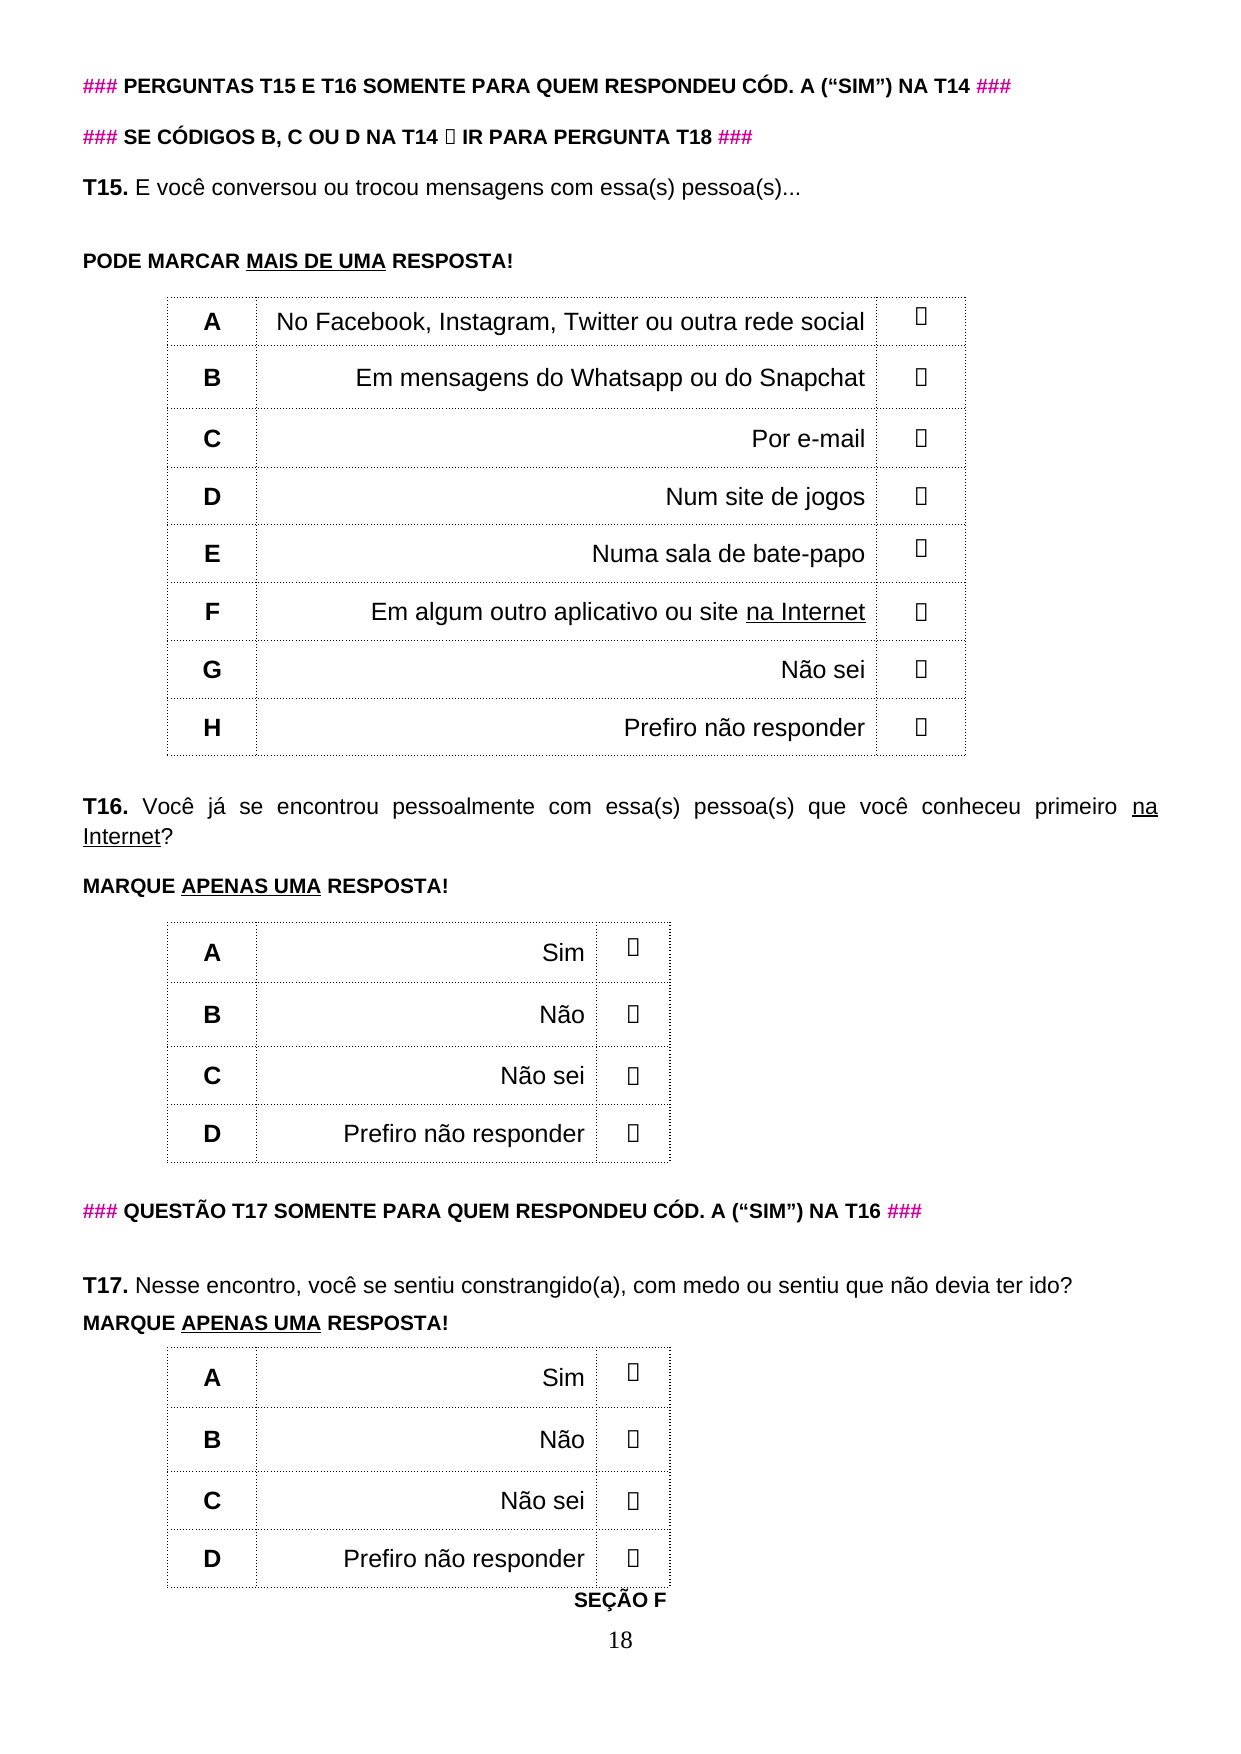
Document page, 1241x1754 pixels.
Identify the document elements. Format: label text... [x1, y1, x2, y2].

text ### PERGUNTAS T15 E T16 SOMENTE PARA QUEM RESPONDEU CÓD. A (“SIM”) NA T14 ### [83, 74, 1157, 98]
table_cell Não [256, 1407, 596, 1471]
table_cell Não sei [256, 1471, 596, 1529]
text PODE MARCAR MAIS DE UMA RESPOSTA! [83, 249, 1157, 273]
table_cell Não [256, 982, 596, 1046]
text ### QUESTÃO T17 SOMENTE PARA QUEM RESPONDEU CÓD. A (“SIM”) NA T16 ### [83, 1199, 1157, 1223]
table_cell B [168, 982, 256, 1046]
table_cell B [168, 345, 256, 408]
table_cell  [877, 408, 965, 467]
table_cell  [877, 345, 965, 408]
table_header [670, 1347, 1024, 1407]
table_cell E [168, 524, 256, 582]
table_cell Prefiro não responder [256, 1529, 596, 1587]
table_cell  [877, 698, 965, 755]
table_cell  [596, 1529, 670, 1587]
table_cell Em algum outro aplicativo ou site na Internet [256, 582, 877, 640]
table_cell  [596, 1407, 670, 1471]
table_cell C [168, 408, 256, 467]
text ### SE CÓDIGOS B, C OU D NA T14  IR PARA PERGUNTA T18 ### [83, 122, 1157, 150]
table_cell [670, 1407, 1024, 1587]
table_cell Numa sala de bate-papo [256, 524, 877, 582]
table_header A [168, 297, 256, 345]
table_cell F [168, 582, 256, 640]
table_cell  [877, 524, 965, 582]
table_header  [596, 1347, 670, 1407]
table_cell H [168, 698, 256, 755]
table_cell Prefiro não responder [256, 1104, 596, 1162]
table_cell  [596, 1046, 670, 1104]
table_header Sim [256, 1347, 596, 1407]
table_cell  [596, 1471, 670, 1529]
subtitle SEÇÃO F [83, 1588, 1157, 1612]
table_cell  [596, 1104, 670, 1162]
table_cell C [168, 1471, 256, 1529]
table_cell Prefiro não responder [256, 698, 877, 755]
text MARQUE APENAS UMA RESPOSTA! [83, 874, 1157, 898]
table_header A [168, 1347, 256, 1407]
table_cell Não sei [256, 640, 877, 697]
table_cell D [168, 1104, 256, 1162]
table_cell B [168, 1407, 256, 1471]
table_cell C [168, 1046, 256, 1104]
table_cell  [877, 582, 965, 640]
table_cell Não sei [256, 1046, 596, 1104]
text MARQUE APENAS UMA RESPOSTA! [83, 1311, 1157, 1335]
table_cell  [596, 982, 670, 1046]
table_header A [168, 922, 256, 982]
table_cell Por e-mail [256, 408, 877, 467]
table_cell  [877, 640, 965, 697]
table_cell G [168, 640, 256, 697]
table_header  [877, 297, 965, 345]
table_cell  [877, 467, 965, 524]
table_cell D [168, 1529, 256, 1587]
table_header No Facebook, Instagram, Twitter ou outra rede social [256, 297, 877, 345]
text T16. Você já se encontrou pessoalmente com essa(s) pessoa(s) que você conheceu primeiro na Internet? [83, 793, 1157, 849]
text T15. E você conversou ou trocou mensagens com essa(s) pessoa(s)... [83, 174, 1157, 201]
table_header  [596, 922, 670, 982]
table_cell Num site de jogos [256, 467, 877, 524]
text T17. Nesse encontro, você se sentiu constrangido(a), com medo ou sentiu que não devia ter ido? [83, 1272, 1157, 1298]
table_cell D [168, 467, 256, 524]
table_header Sim [256, 922, 596, 982]
table_cell Em mensagens do Whatsapp ou do Snapchat [256, 345, 877, 408]
